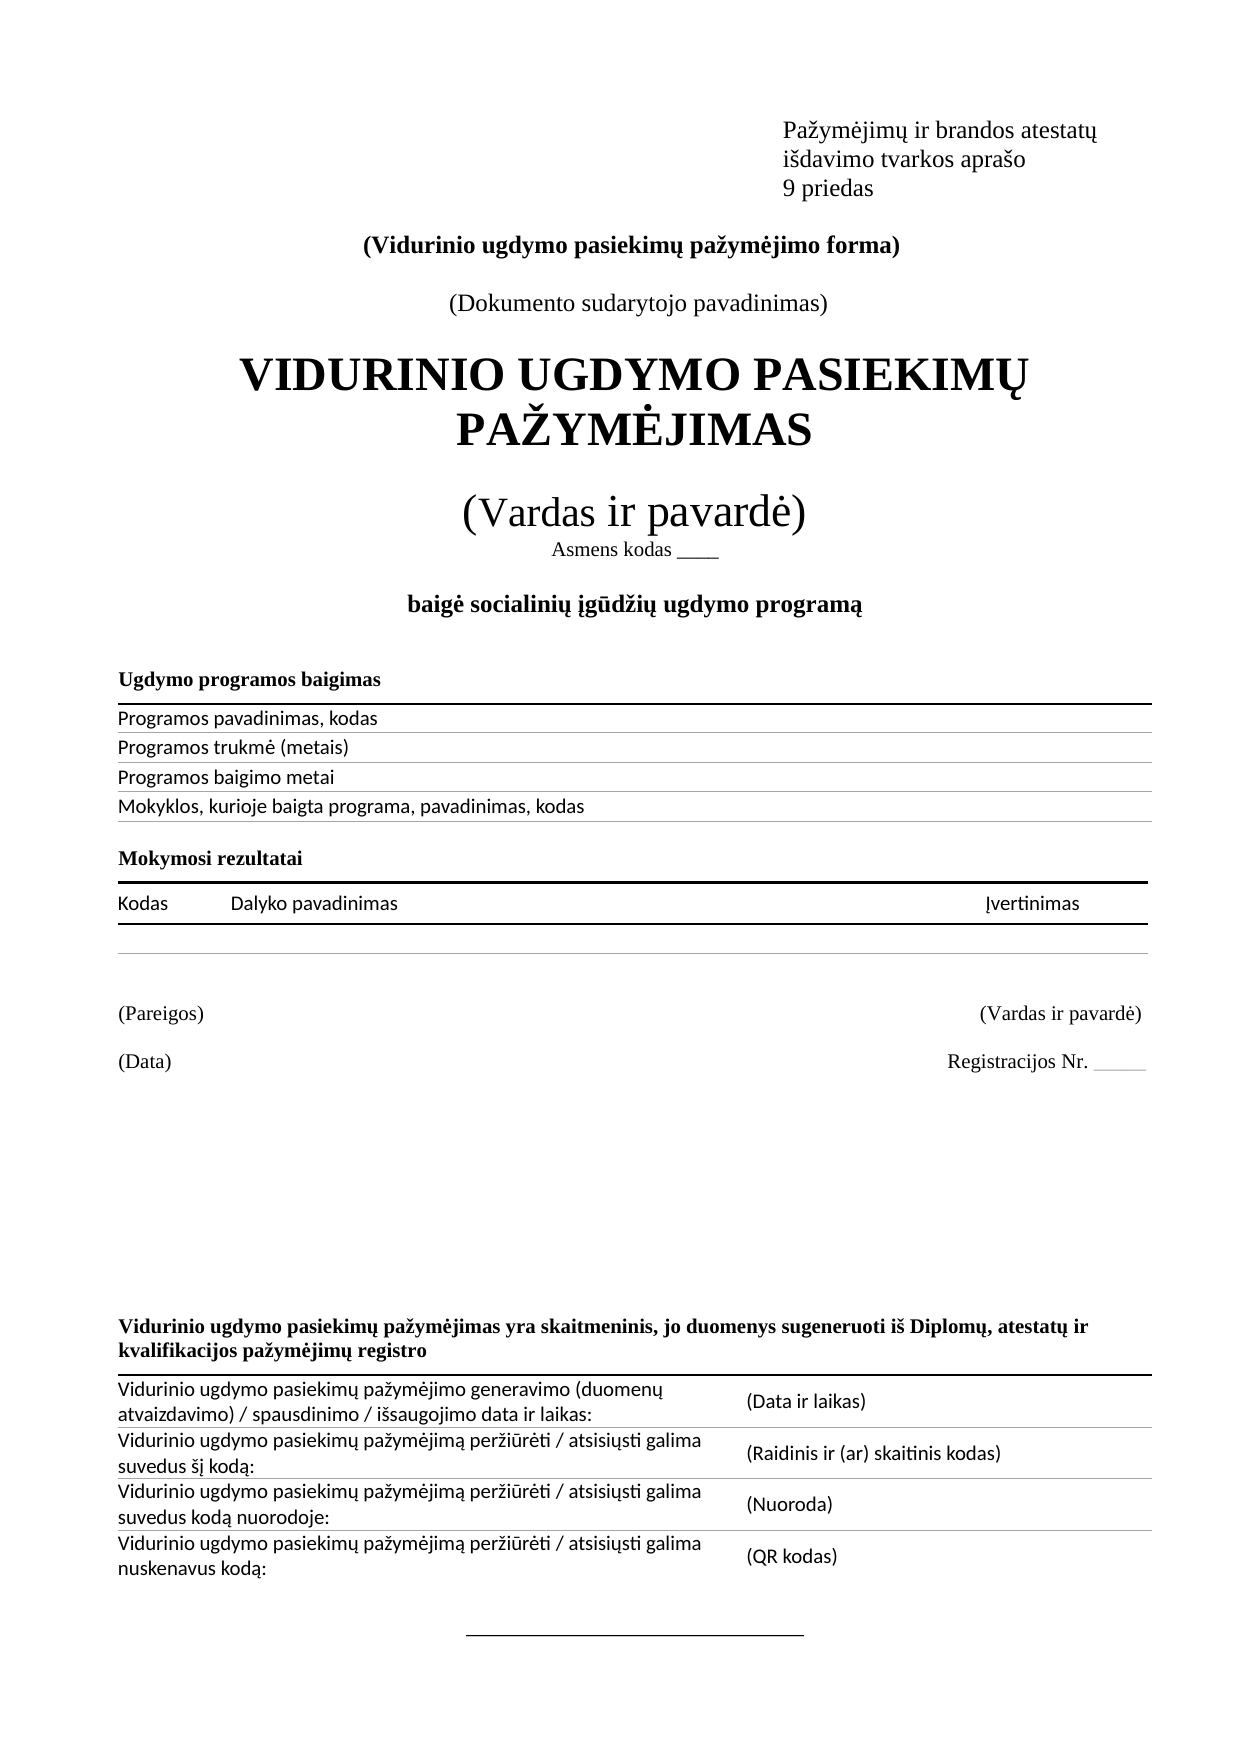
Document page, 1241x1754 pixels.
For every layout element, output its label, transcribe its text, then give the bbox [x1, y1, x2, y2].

text išdavimo tvarkos aprašo [532, 144, 1152, 173]
text 9 priedas [532, 173, 1152, 201]
table_cell Vidurinio ugdymo pasiekimų pažymėjimą peržiūrėti / atsisiųsti galima suvedus šį kodą: [118, 1428, 747, 1478]
text (Dokumento sudarytojo pavadinimas) [118, 288, 1152, 316]
table_cell (Raidinis ir (ar) skaitinis kodas) [747, 1428, 1152, 1478]
text (Vidurinio ugdymo pasiekimų pažymėjimo forma) [118, 230, 1152, 259]
table_cell [724, 733, 1152, 762]
text ___________________________ [118, 1610, 1152, 1638]
text Pažymėjimų ir brandos atestatų [532, 115, 1152, 144]
table_cell [231, 925, 986, 952]
table_cell [724, 792, 1152, 821]
table_cell Programos trukmė (metais) [118, 733, 723, 762]
text Vidurinio ugdymo pasiekimų pažymėjimas yra skaitmeninis, jo duomenys sugeneruoti iš Diplomų, atestatų ir kvalifikacijos pažymėjimų registro [118, 1314, 1152, 1362]
table_header Programos pavadinimas, kodas [118, 705, 723, 732]
table_cell Vidurinio ugdymo pasiekimų pažymėjimą peržiūrėti / atsisiųsti galima nuskenavus kodą: [118, 1531, 747, 1581]
text baigė socialinių įgūdžių ugdymo programą [118, 589, 1152, 618]
text Ugdymo programos baigimas [118, 666, 1152, 691]
text (Vardas ir pavardė) [118, 484, 1152, 537]
table_header Kodas [118, 884, 231, 923]
table_header Vidurinio ugdymo pasiekimų pažymėjimo generavimo (duomenų atvaizdavimo) / spausdinimo / išsaugojimo data ir laikas: [118, 1376, 747, 1427]
table_cell Mokyklos, kurioje baigta programa, pavadinimas, kodas [118, 792, 723, 821]
table_header [724, 705, 1152, 732]
table_header Dalyko pavadinimas [231, 884, 986, 923]
text (Pareigos) (Vardas ir pavardė) [118, 1001, 1152, 1025]
table_cell (Nuoroda) [747, 1479, 1152, 1529]
table_cell [118, 925, 231, 952]
table_cell Vidurinio ugdymo pasiekimų pažymėjimą peržiūrėti / atsisiųsti galima suvedus kodą nuorodoje: [118, 1479, 747, 1529]
text VIDURINIO UGDYMO PASIEKIMŲ PAŽYMĖJIMAS [118, 345, 1152, 455]
table_cell Programos baigimo metai [118, 763, 723, 791]
text (Data) Registracijos Nr. _____ [118, 1049, 1152, 1073]
table_cell [986, 925, 1148, 952]
table_header Įvertinimas [986, 884, 1148, 923]
table_header (Data ir laikas) [747, 1376, 1152, 1427]
text Asmens kodas ____ [118, 537, 1152, 561]
table_cell (QR kodas) [747, 1531, 1152, 1581]
text Mokymosi rezultatai [118, 845, 1152, 869]
table_cell [724, 763, 1152, 791]
